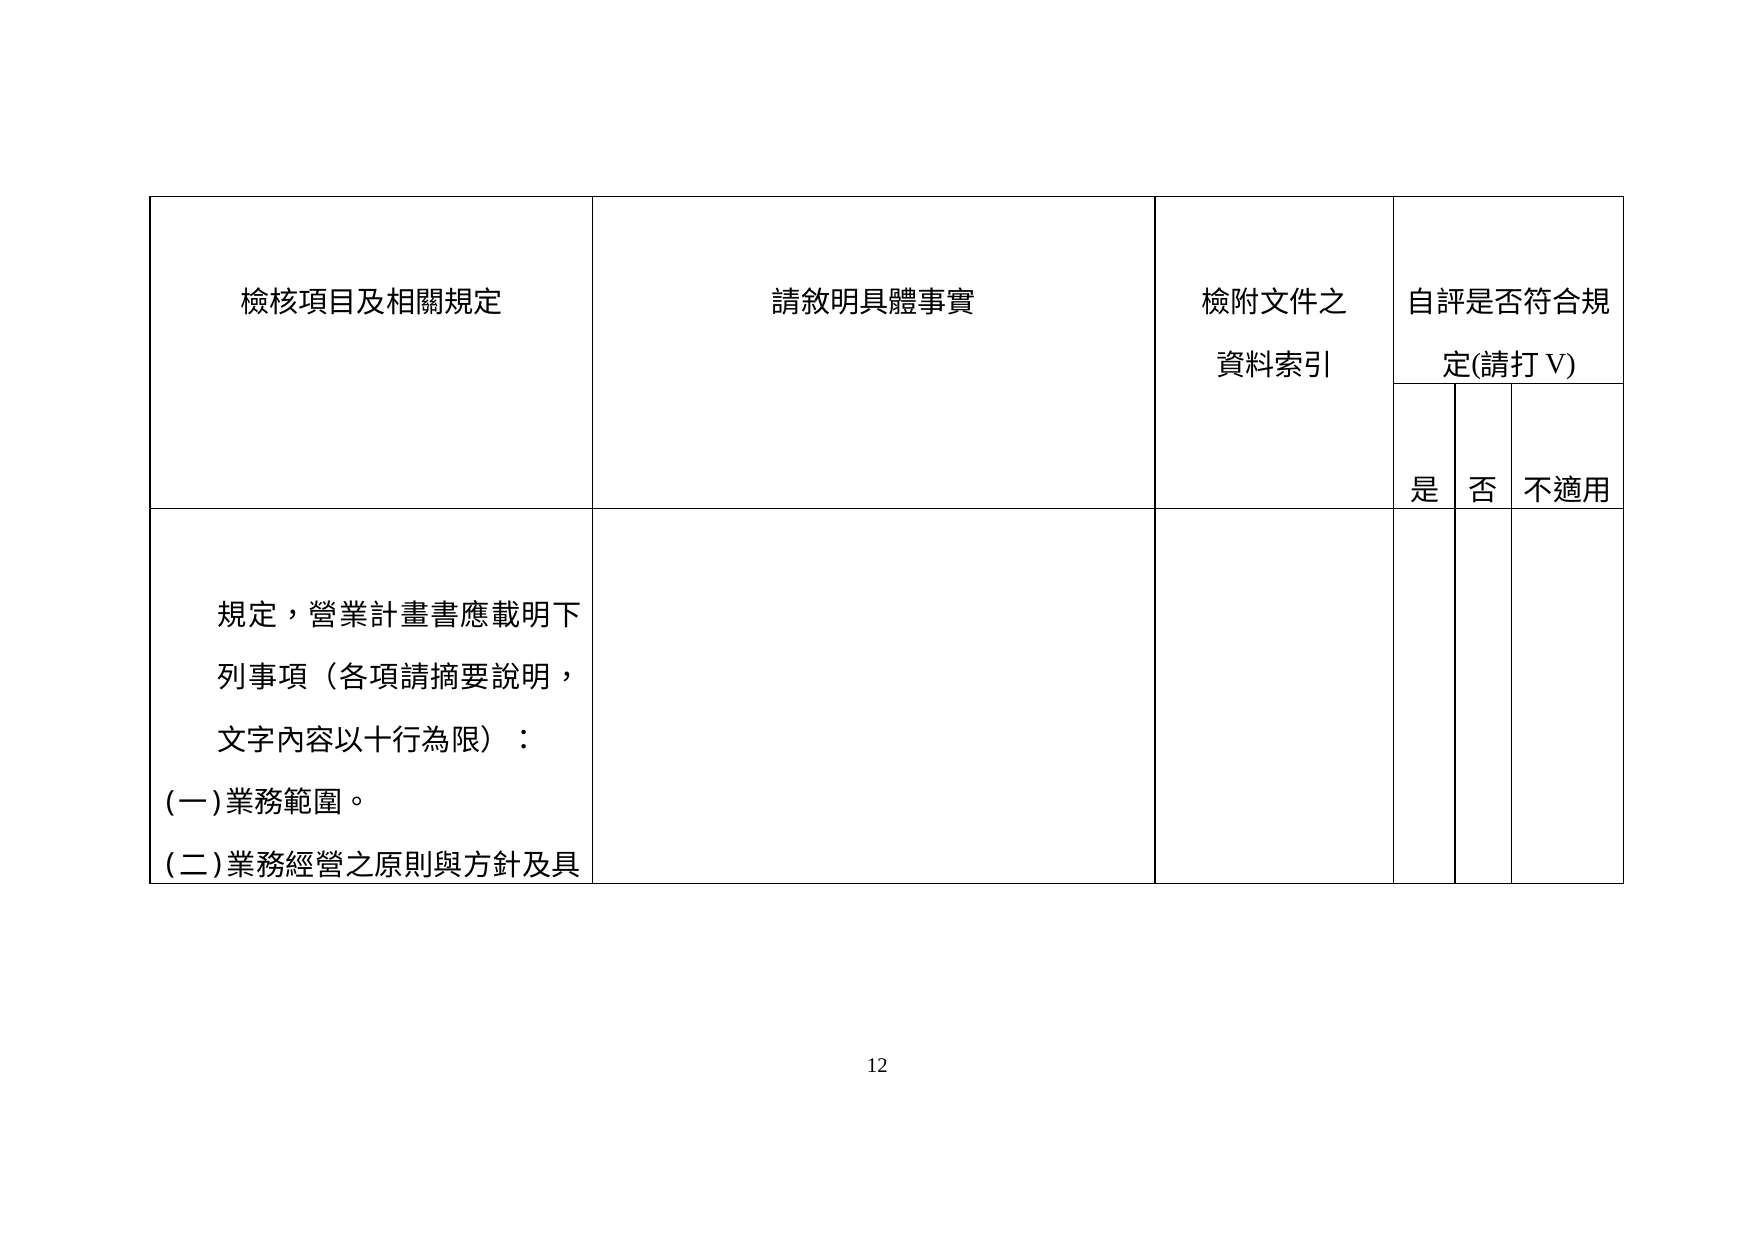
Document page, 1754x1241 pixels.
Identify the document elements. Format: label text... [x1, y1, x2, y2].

table_header 請敘明具體事實 [593, 197, 1154, 508]
table_cell [1512, 509, 1623, 883]
table_cell [1456, 509, 1511, 883]
table_header 自評是否符合規定(請打V) [1394, 197, 1623, 383]
table_cell [1394, 509, 1454, 883]
table_cell 否 [1456, 384, 1511, 508]
table_cell [1156, 509, 1393, 883]
table_header 檢附文件之 資料索引 [1156, 197, 1393, 508]
table_cell 規定，營業計畫書應載明下列事項（各項請摘要說明，文字內容以十行為限）： (一)業務範圍。 (二)業務經營之原則與方針及具 [151, 509, 592, 883]
table_header 檢核項目及相關規定 [151, 197, 592, 508]
table_cell 是 [1394, 384, 1454, 508]
table_cell 不適用 [1512, 384, 1623, 508]
table_cell [593, 509, 1154, 883]
